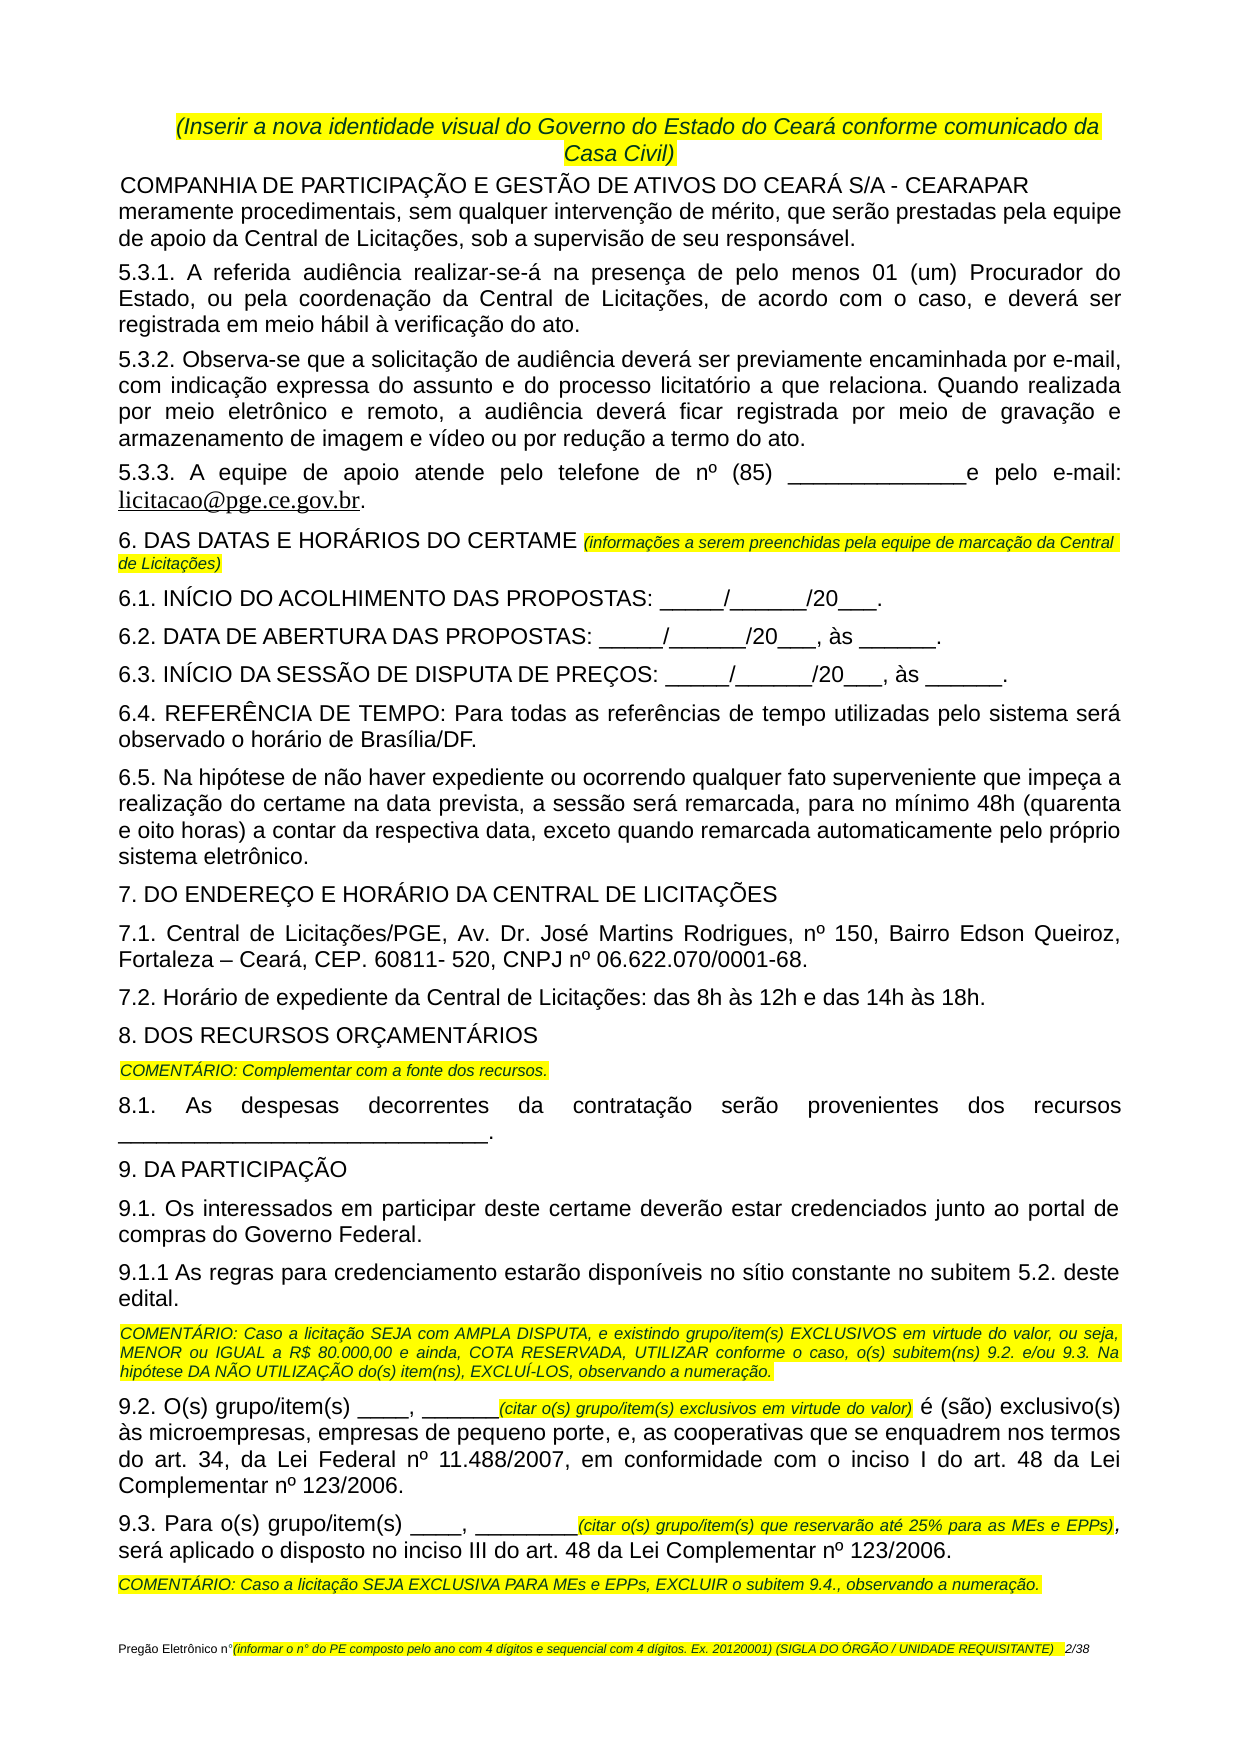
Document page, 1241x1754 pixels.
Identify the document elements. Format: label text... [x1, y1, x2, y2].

text COMENTÁRIO: Caso a licitação SEJA com AMPLA DISPUTA, e existindo grupo/item(s) EXCLUSIVOS em virtude do valor, ou seja, MENOR ou IGUAL a R$ 80.000,00 e ainda, COTA RESERVADA, UTILIZAR conforme o caso, o(s) subitem(ns) 9.2. e/ou 9.3. Na hipótese DA NÃO UTILIZAÇÃO do(s) item(ns), EXCLUÍ-LOS, observando a numeração. [120, 1324, 1122, 1381]
text 9.1.1 As regras para credenciamento estarão disponíveis no sítio constante no subitem 5.2. deste edital. [118, 1259, 1121, 1312]
text meramente procedimentais, sem qualquer intervenção de mérito, que serão prestadas pela equipe de apoio da Central de Licitações, sob a supervisão de seu responsável. [118, 198, 1122, 251]
text 8. DOS RECURSOS ORÇAMENTÁRIOS [118, 1022, 1122, 1049]
text 9.3. Para o(s) grupo/item(s) ____, ________(citar o(s) grupo/item(s) que reservarão até 25% para as MEs e EPPs), será aplicado o disposto no inciso III do art. 48 da Lei Complementar nº 123/2006. [118, 1510, 1121, 1563]
text 6.3. INÍCIO DA SESSÃO DE DISPUTA DE PREÇOS: _____/______/20___, às ______. [118, 661, 1122, 688]
text 9.2. O(s) grupo/item(s) ____, ______(citar o(s) grupo/item(s) exclusivos em virtude do valor) é (são) exclusivo(s) às microempresas, empresas de pequeno porte, e, as cooperativas que se enquadrem nos termos do art. 34, da Lei Federal nº 11.488/2007, em conformidade com o inciso I do art. 48 da Lei Complementar nº 123/2006. [118, 1393, 1121, 1498]
text COMENTÁRIO: Complementar com a fonte dos recursos. [120, 1061, 1122, 1080]
text 6. DAS DATAS E HORÁRIOS DO CERTAME (informações a serem preenchidas pela equipe de marcação da Central de Licitações) [118, 527, 1122, 573]
text 9.1. Os interessados em participar deste certame deverão estar credenciados junto ao portal de compras do Governo Federal. [118, 1194, 1121, 1247]
text 7.2. Horário de expediente da Central de Licitações: das 8h às 12h e das 14h às 18h. [118, 984, 1122, 1011]
text 5.3.1. A referida audiência realizar-se-á na presença de pelo menos 01 (um) Procurador do Estado, ou pela coordenação da Central de Licitações, de acordo com o caso, e deverá ser registrada em meio hábil à verificação do ato. [118, 259, 1122, 338]
text 7. DO ENDEREÇO E HORÁRIO DA CENTRAL DE LICITAÇÕES [118, 881, 1122, 908]
text COMENTÁRIO: Caso a licitação SEJA EXCLUSIVA PARA MEs e EPPs, EXCLUIR o subitem 9.4., observando a numeração. [118, 1575, 1122, 1594]
text 6.2. DATA DE ABERTURA DAS PROPOSTAS: _____/______/20___, às ______. [118, 623, 1122, 649]
text 5.3.2. Observa-se que a solicitação de audiência deverá ser previamente encaminhada por e-mail, com indicação expressa do assunto e do processo licitatório a que relaciona. Quando realizada por meio eletrônico e remoto, a audiência deverá ficar registrada por meio de gravação e armazenamento de imagem e vídeo ou por redução a termo do ato. [118, 346, 1122, 451]
text 6.5. Na hipótese de não haver expediente ou ocorrendo qualquer fato superveniente que impeça a realização do certame na data prevista, a sessão será remarcada, para no mínimo 48h (quarenta e oito horas) a contar da respectiva data, exceto quando remarcada automaticamente pelo próprio sistema eletrônico. [118, 764, 1122, 869]
text 7.1. Central de Licitações/PGE, Av. Dr. José Martins Rodrigues, nº 150, Bairro Edson Queiroz, Fortaleza – Ceará, CEP. 60811- 520, CNPJ nº 06.622.070/0001-68. [118, 919, 1122, 972]
text 6.1. INÍCIO DO ACOLHIMENTO DAS PROPOSTAS: _____/______/20___. [118, 585, 1122, 611]
text 6.4. REFERÊNCIA DE TEMPO: Para todas as referências de tempo utilizadas pelo sistema será observado o horário de Brasília/DF. [118, 699, 1122, 752]
text 5.3.3. A equipe de apoio atende pelo telefone de nº (85) ______________e pelo e-mail: licitacao@pge.ce.gov.br. [118, 459, 1122, 514]
text 9. DA PARTICIPAÇÃO [118, 1156, 1122, 1183]
text 8.1. As despesas decorrentes da contratação serão provenientes dos recursos _____________________________. [118, 1092, 1122, 1144]
